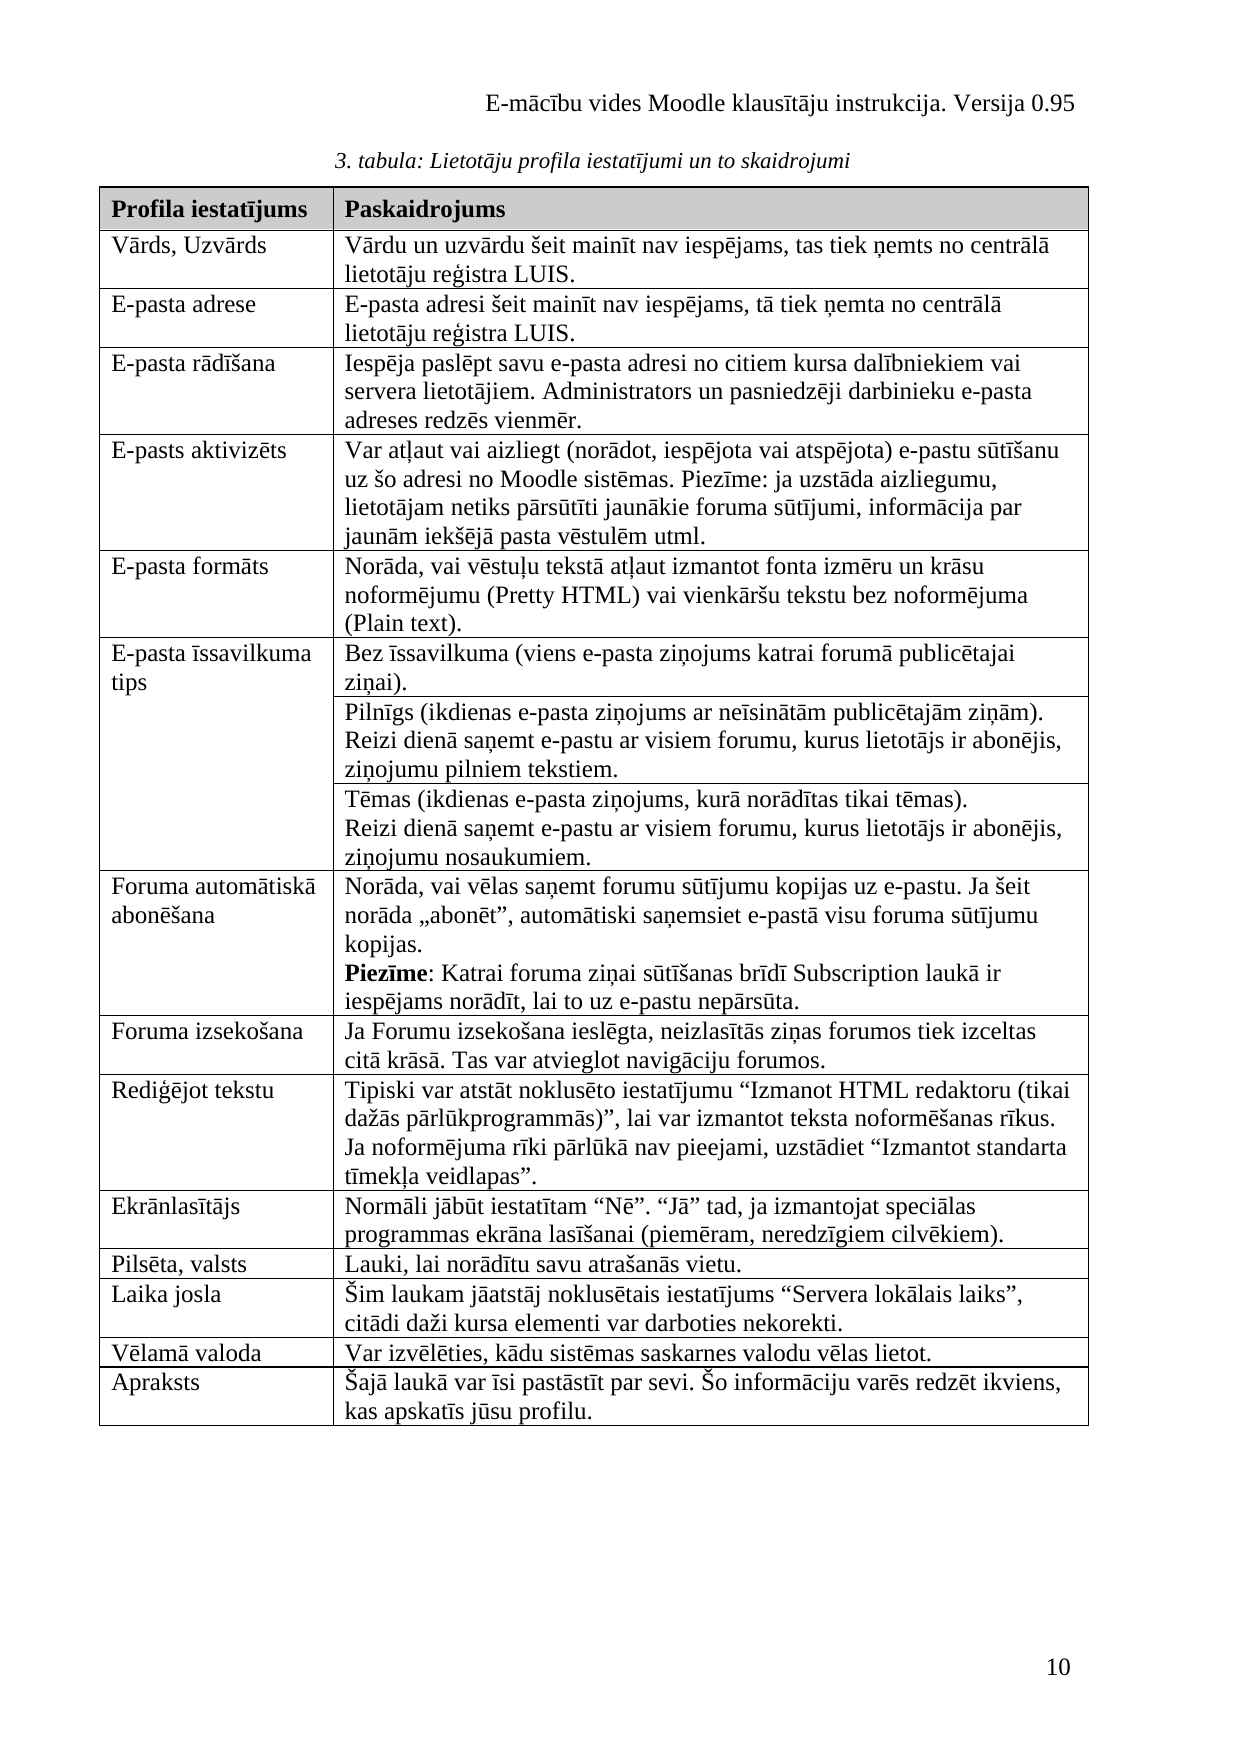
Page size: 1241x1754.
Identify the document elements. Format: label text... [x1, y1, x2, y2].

table_cell Norāda, vai vēlas saņemt forumu sūtījumu kopijas uz e-pastu. Ja šeit norāda „abonēt”, automātiski saņemsiet e-pastā visu foruma sūtījumu kopijas. Piezīme: Katrai foruma ziņai sūtīšanas brīdī Subscription laukā ir iespējams norādīt, lai to uz e-pastu nepārsūta. [334, 871, 1088, 1015]
table_cell E-pasta adresi šeit mainīt nav iespējams, tā tiek ņemta no centrālā lietotāju reģistra LUIS. [334, 289, 1088, 347]
table_cell Norāda, vai vēstuļu tekstā atļaut izmantot fonta izmēru un krāsu noformējumu (Pretty HTML) vai vienkāršu tekstu bez noformējuma (Plain text). [334, 551, 1088, 637]
table_cell Iespēja paslēpt savu e-pasta adresi no citiem kursa dalībniekiem vai servera lietotājiem. Administrators un pasniedzēji darbinieku e-pasta adreses redzēs vienmēr. [334, 348, 1088, 434]
table_cell Apraksts [100, 1368, 333, 1425]
table_header Profila iestatījums [100, 188, 333, 229]
table_cell Rediģējot tekstu [100, 1075, 333, 1190]
table_cell Bez īssavilkuma (viens e-pasta ziņojums katrai forumā publicētajai ziņai). [334, 638, 1088, 696]
table_cell E-pasta adrese [100, 289, 333, 347]
table_cell E-pasta īssavilkuma tips [100, 638, 333, 870]
table_cell Vēlamā valoda [100, 1338, 333, 1366]
table_cell Foruma automātiskā abonēšana [100, 871, 333, 1015]
table_cell Var atļaut vai aizliegt (norādot, iespējota vai atspējota) e-pastu sūtīšanu uz šo adresi no Moodle sistēmas. Piezīme: ja uzstāda aizliegumu, lietotājam netiks pārsūtīti jaunākie foruma sūtījumi, informācija par jaunām iekšējā pasta vēstulēm utml. [334, 435, 1088, 550]
table_cell Vārdu un uzvārdu šeit mainīt nav iespējams, tas tiek ņemts no centrālā lietotāju reģistra LUIS. [334, 231, 1088, 288]
table_cell Pilnīgs (ikdienas e-pasta ziņojums ar neīsinātām publicētajām ziņām). Reizi dienā saņemt e-pastu ar visiem forumu, kurus lietotājs ir abonējis, ziņojumu pilniem tekstiem. [334, 697, 1088, 783]
table_cell Foruma izsekošana [100, 1016, 333, 1074]
table_cell Ja Forumu izsekošana ieslēgta, neizlasītās ziņas forumos tiek izceltas citā krāsā. Tas var atvieglot navigāciju forumos. [334, 1016, 1088, 1074]
table_cell E-pasta rādīšana [100, 348, 333, 434]
table_cell Šim laukam jāatstāj noklusētais iestatījums “Servera lokālais laiks”, citādi daži kursa elementi var darboties nekorekti. [334, 1279, 1088, 1337]
table_cell E-pasts aktivizēts [100, 435, 333, 550]
table_cell Ekrānlasītājs [100, 1191, 333, 1248]
table_cell Laika josla [100, 1279, 333, 1337]
text 3. tabula: Lietotāju profila iestatījumi un to skaidrojumi [112, 147, 1075, 174]
table_cell Tipiski var atstāt noklusēto iestatījumu “Izmanot HTML redaktoru (tikai dažās pārlūkprogrammās)”, lai var izmantot teksta noformēšanas rīkus. Ja noformējuma rīki pārlūkā nav pieejami, uzstādiet “Izmantot standarta tīmekļa veidlapas”. [334, 1075, 1088, 1190]
table_cell Šajā laukā var īsi pastāstīt par sevi. Šo informāciju varēs redzēt ikviens, kas apskatīs jūsu profilu. [334, 1368, 1088, 1425]
table_cell Var izvēlēties, kādu sistēmas saskarnes valodu vēlas lietot. [334, 1338, 1088, 1366]
table_cell Pilsēta, valsts [100, 1249, 333, 1278]
table_cell E-pasta formāts [100, 551, 333, 637]
table_header Paskaidrojums [334, 188, 1088, 229]
table_cell Vārds, Uzvārds [100, 231, 333, 288]
table_cell Tēmas (ikdienas e-pasta ziņojums, kurā norādītas tikai tēmas). Reizi dienā saņemt e-pastu ar visiem forumu, kurus lietotājs ir abonējis, ziņojumu nosaukumiem. [334, 784, 1088, 870]
table_cell Normāli jābūt iestatītam “Nē”. “Jā” tad, ja izmantojat speciālas programmas ekrāna lasīšanai (piemēram, neredzīgiem cilvēkiem). [334, 1191, 1088, 1248]
table_cell Lauki, lai norādītu savu atrašanās vietu. [334, 1249, 1088, 1278]
